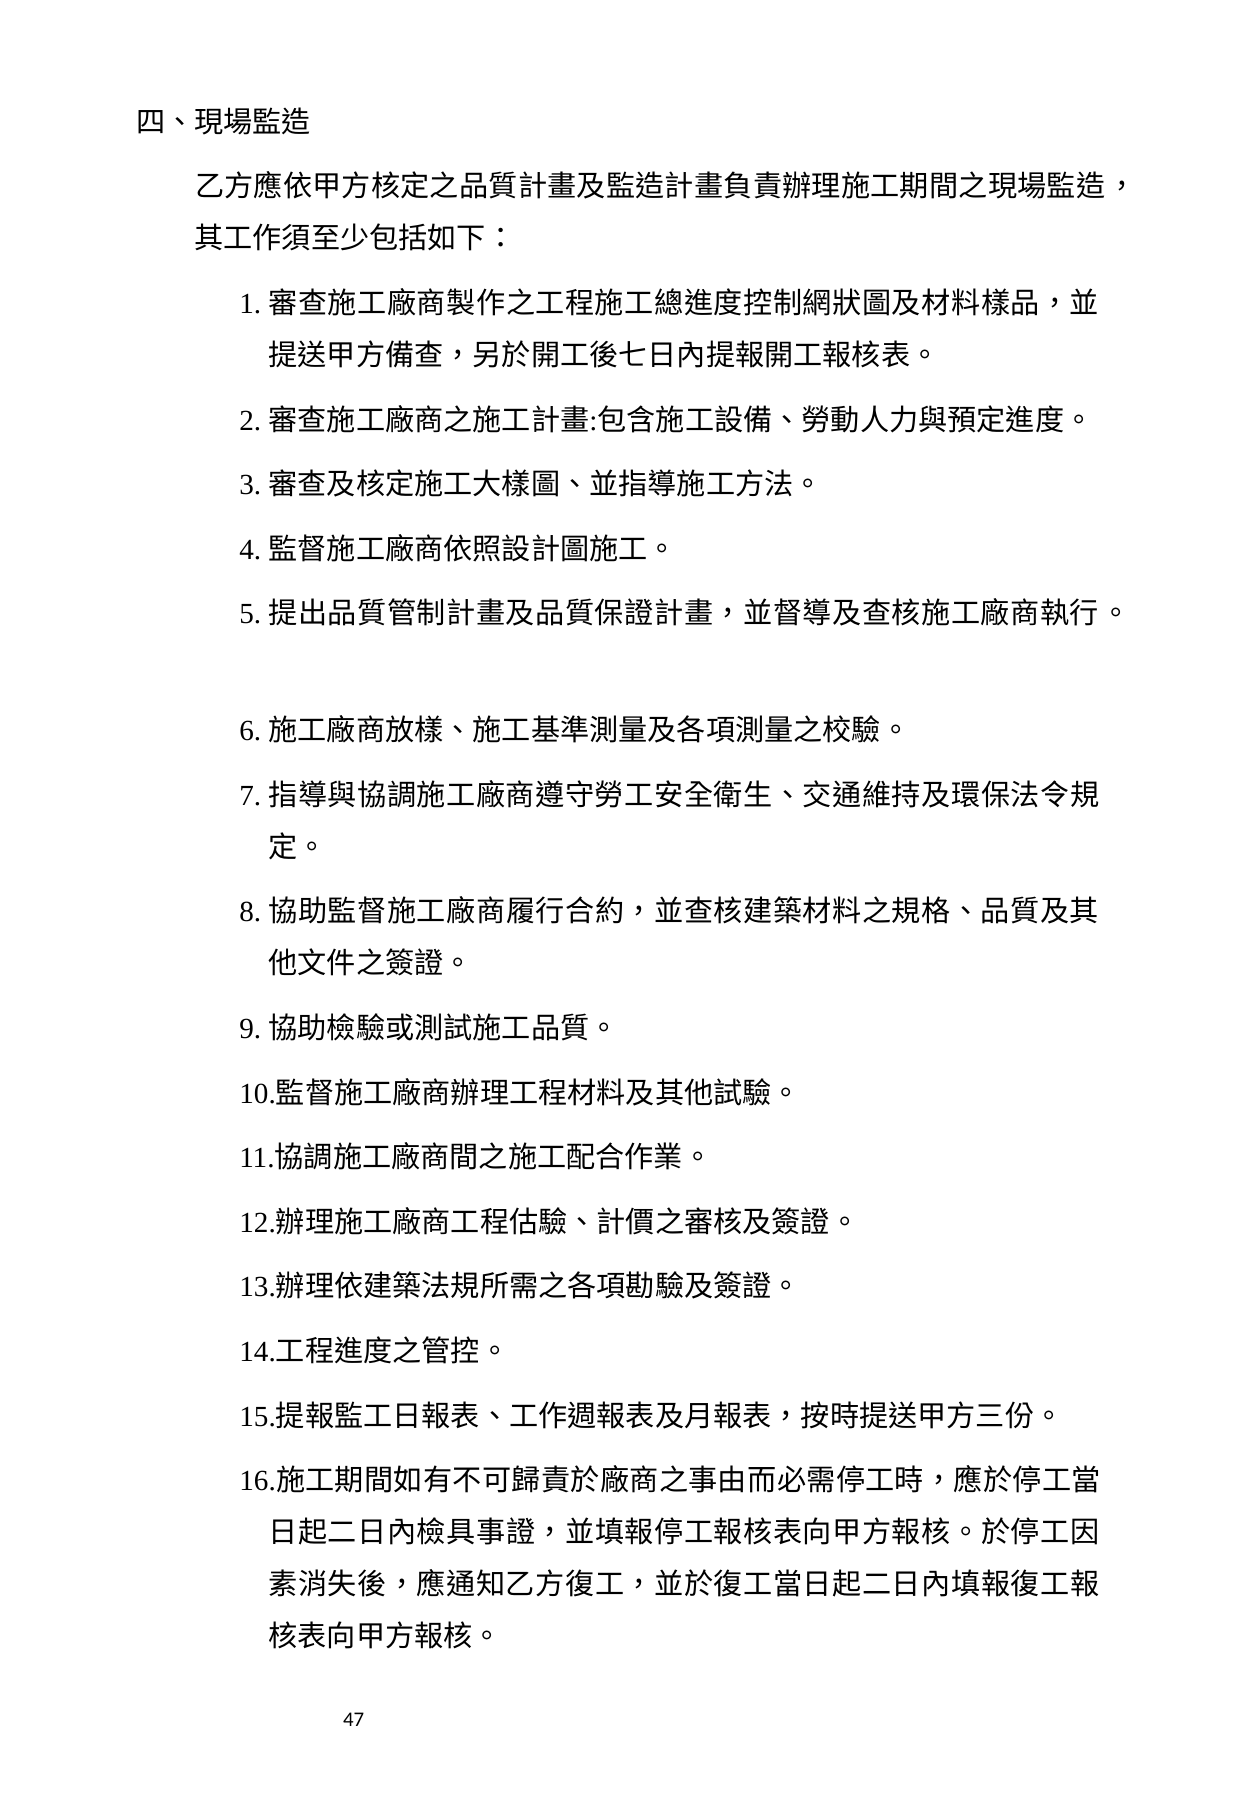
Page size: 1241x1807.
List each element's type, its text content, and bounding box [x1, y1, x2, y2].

text 3. 審查及核定施工大樣圖、並指導施工方法。 [239, 451, 1101, 503]
text 16.施工期間如有不可歸責於廠商之事由而必需停工時，應於停工當日起二日內檢具事證，並填報停工報核表向甲方報核。於停工因素消失後，應通知乙方復工，並於復工當日起二日內填報復工報核表向甲方報核。 [239, 1447, 1101, 1655]
text 2. 審查施工廠商之施工計畫:包含施工設備、勞動人力與預定進度。 [239, 387, 1101, 439]
text 10.監督施工廠商辦理工程材料及其他試驗。 [239, 1059, 1101, 1112]
text 9. 協助檢驗或測試施工品質。 [239, 995, 1101, 1047]
text 7. 指導與協調施工廠商遵守勞工安全衛生、交通維持及環保法令規定。 [239, 762, 1101, 866]
text 乙方應依甲方核定之品質計畫及監造計畫負責辦理施工期間之現場監造，其工作須至少包括如下： [194, 153, 1107, 257]
text 4. 監督施工廠商依照設計圖施工。 [239, 516, 1101, 568]
text 12.辦理施工廠商工程估驗、計價之審核及簽證。 [239, 1189, 1101, 1241]
text 8. 協助監督施工廠商履行合約，並查核建築材料之規格、品質及其他文件之簽證。 [239, 878, 1101, 982]
text 1. 審查施工廠商製作之工程施工總進度控制網狀圖及材料樣品，並提送甲方備查，另於開工後七日內提報開工報核表。 [239, 270, 1101, 374]
text 四、現場監造 [136, 89, 1107, 141]
text 6. 施工廠商放樣、施工基準測量及各項測量之校驗。 [239, 697, 1101, 749]
text 14.工程進度之管控。 [239, 1318, 1101, 1370]
text 5. 提出品質管制計畫及品質保證計畫，並督導及查核施工廠商執行。 [239, 580, 1101, 684]
text 15.提報監工日報表、工作週報表及月報表，按時提送甲方三份。 [239, 1382, 1101, 1434]
text 13.辦理依建築法規所需之各項勘驗及簽證。 [239, 1253, 1101, 1305]
text 11.協調施工廠商間之施工配合作業。 [239, 1124, 1101, 1176]
